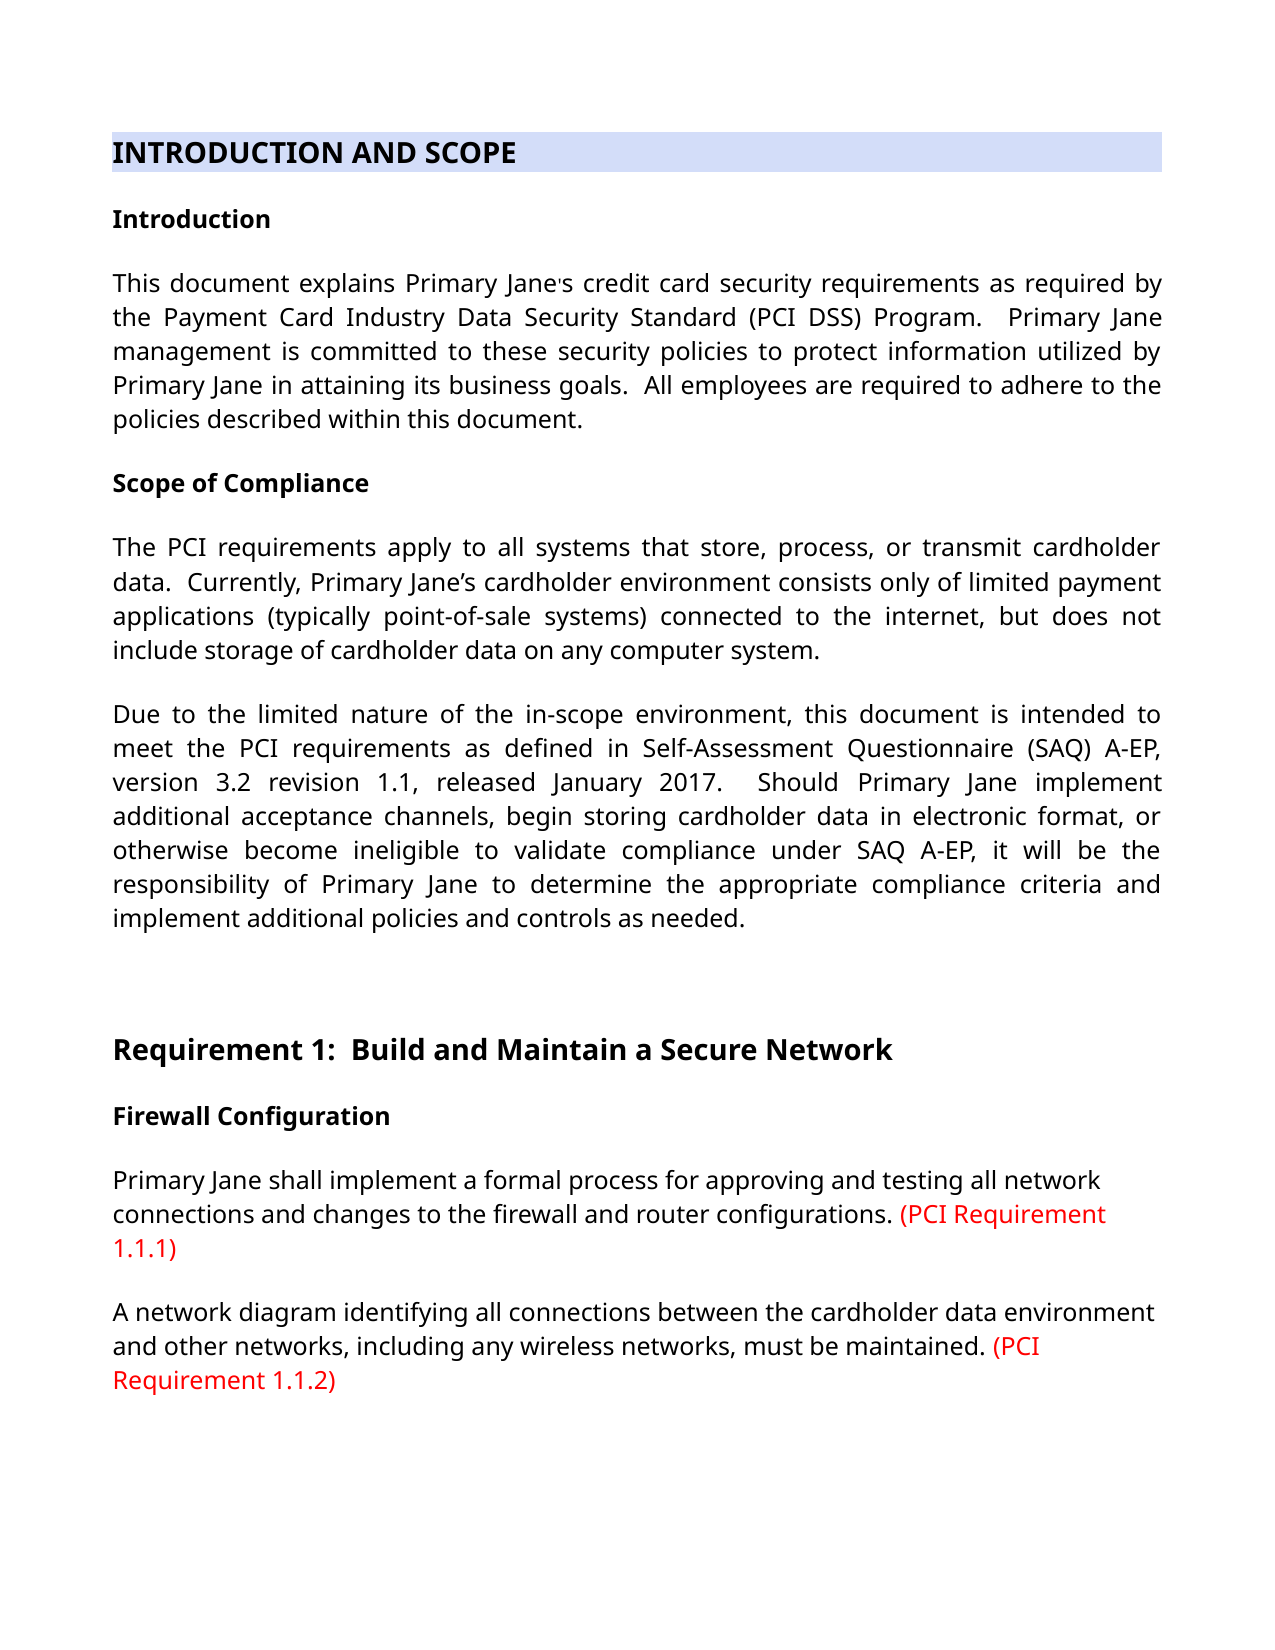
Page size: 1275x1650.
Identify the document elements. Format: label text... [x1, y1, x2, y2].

text A network diagram identifying all connections between the cardholder data environment and other networks, including any wireless networks, must be maintained. (PCI Requirement 1.1.2) [112, 1295, 1162, 1397]
text Firewall Configuration [112, 1098, 1162, 1133]
subtitle This document explains Primary Jane's credit card security requirements as required by the Payment Card Industry Data Security Standard (PCI DSS) Program. Primary Jane management is committed to these security policies to protect information utilized by Primary Jane in attaining its business goals. All employees are required to adhere to the policies described within this document. [112, 266, 1162, 436]
text Scope of Compliance [112, 466, 1162, 500]
text Requirement 1: Build and Maintain a Secure Network [112, 1029, 1162, 1068]
subtitle Introduction and Scope [112, 132, 1162, 172]
text Primary Jane shall implement a formal process for approving and testing all network connections and changes to the firewall and router configurations. (PCI Requirement 1.1.1) [112, 1163, 1162, 1265]
text Introduction [112, 202, 1162, 236]
text Due to the limited nature of the in-scope environment, this document is intended to meet the PCI requirements as defined in Self-Assessment Questionnaire (SAQ) A-EP, version 3.2 revision 1.1, released January 2017. Should Primary Jane implement additional acceptance channels, begin storing cardholder data in electronic format, or otherwise become ineligible to validate compliance under SAQ A-EP, it will be the responsibility of Primary Jane to determine the appropriate compliance criteria and implement additional policies and controls as needed. [112, 696, 1162, 935]
text The PCI requirements apply to all systems that store, process, or transmit cardholder data. Currently, Primary Jane’s cardholder environment consists only of limited payment applications (typically point-of-sale systems) connected to the internet, but does not include storage of cardholder data on any computer system. [112, 530, 1162, 666]
